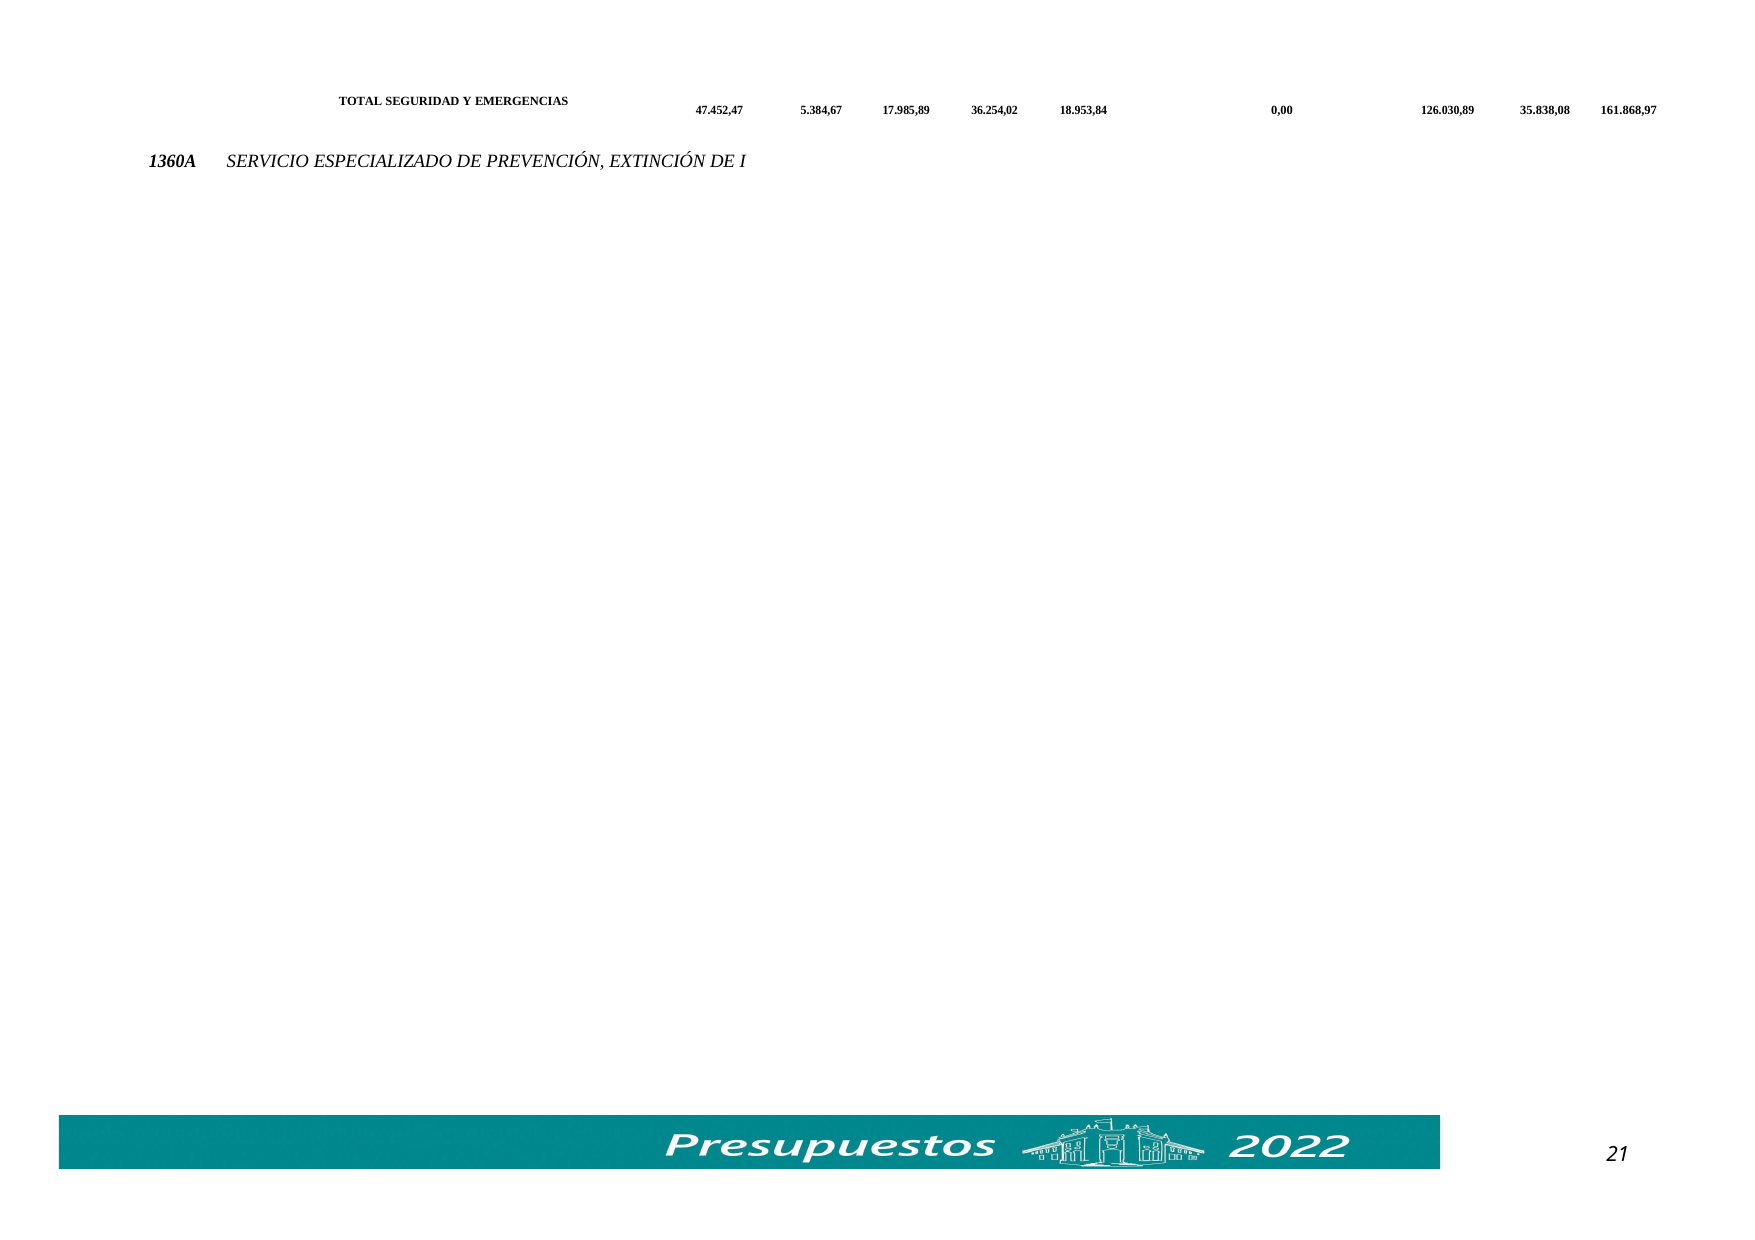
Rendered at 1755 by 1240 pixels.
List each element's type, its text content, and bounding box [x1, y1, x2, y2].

subtitle 1360A SERVICIO ESPECIALIZADO DE PREVENCIÓN, EXTINCIÓN DE I [149, 150, 1673, 172]
text 161.868,97 [1600, 103, 1673, 117]
text 126.030,89 [1297, 103, 1474, 117]
text TOTAL SEGURIDAD Y EMERGENCIAS [339, 94, 570, 108]
text 47.452,47 5.384,67 17.985,89 36.254,02 18.953,84 0,00 [696, 102, 1293, 117]
text 35.838,08 [1520, 102, 1570, 117]
